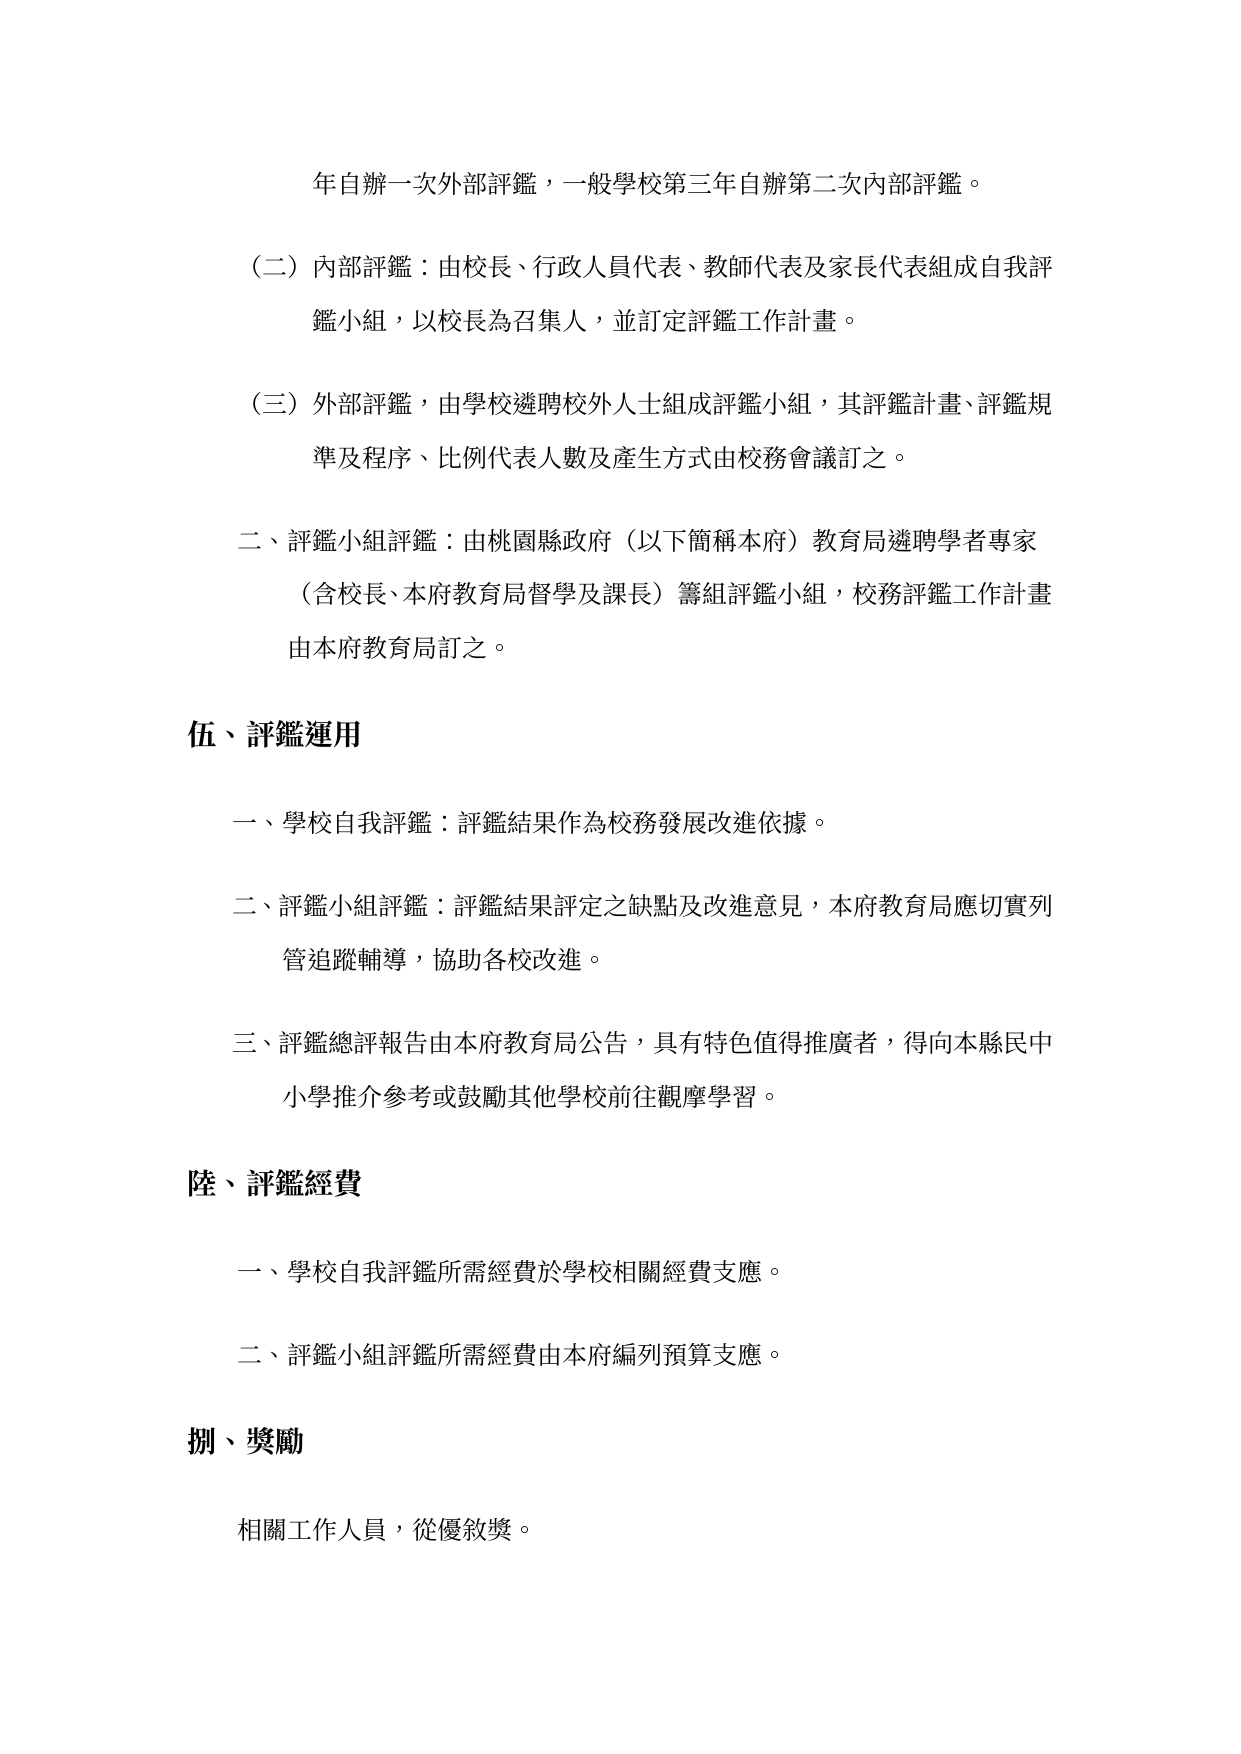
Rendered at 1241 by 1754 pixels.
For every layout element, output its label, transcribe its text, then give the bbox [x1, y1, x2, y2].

text 三、評鑑總評報告由本府教育局公告，具有特色值得推廣者，得向本縣民中小學推介參考或鼓勵其他學校前往觀摩學習。 [232, 1024, 1053, 1114]
text 相關工作人員，從優敘獎。 [187, 1511, 1053, 1547]
text 一、學校自我評鑑所需經費於學校相關經費支應。 [187, 1253, 1053, 1289]
text 二、評鑑小組評鑑：評鑑結果評定之缺點及改進意見，本府教育局應切實列管追蹤輔導，協助各校改進。 [232, 887, 1053, 977]
text 一、學校自我評鑑：評鑑結果作為校務發展改進依據。 [232, 804, 1053, 840]
text 二、評鑑小組評鑑：由桃園縣政府（以下簡稱本府）教育局遴聘學者專家（含校長、本府教育局督學及課長）籌組評鑑小組，校務評鑑工作計畫由本府教育局訂之。 [237, 521, 1053, 665]
text 陸、評鑑經費 [187, 1161, 1053, 1203]
text 年自辦一次外部評鑑，一般學校第三年自辦第二次內部評鑑。 [237, 164, 1053, 200]
text （二）內部評鑑：由校長、行政人員代表、教師代表及家長代表組成自我評鑑小組，以校長為召集人，並訂定評鑑工作計畫。 [237, 247, 1053, 337]
text 伍、評鑑運用 [187, 712, 1053, 754]
text 二、評鑑小組評鑑所需經費由本府編列預算支應。 [187, 1336, 1053, 1372]
text （三）外部評鑑，由學校遴聘校外人士組成評鑑小組，其評鑑計畫、評鑑規準及程序、比例代表人數及產生方式由校務會議訂之。 [237, 384, 1053, 474]
text 捌、獎勵 [187, 1419, 1053, 1461]
